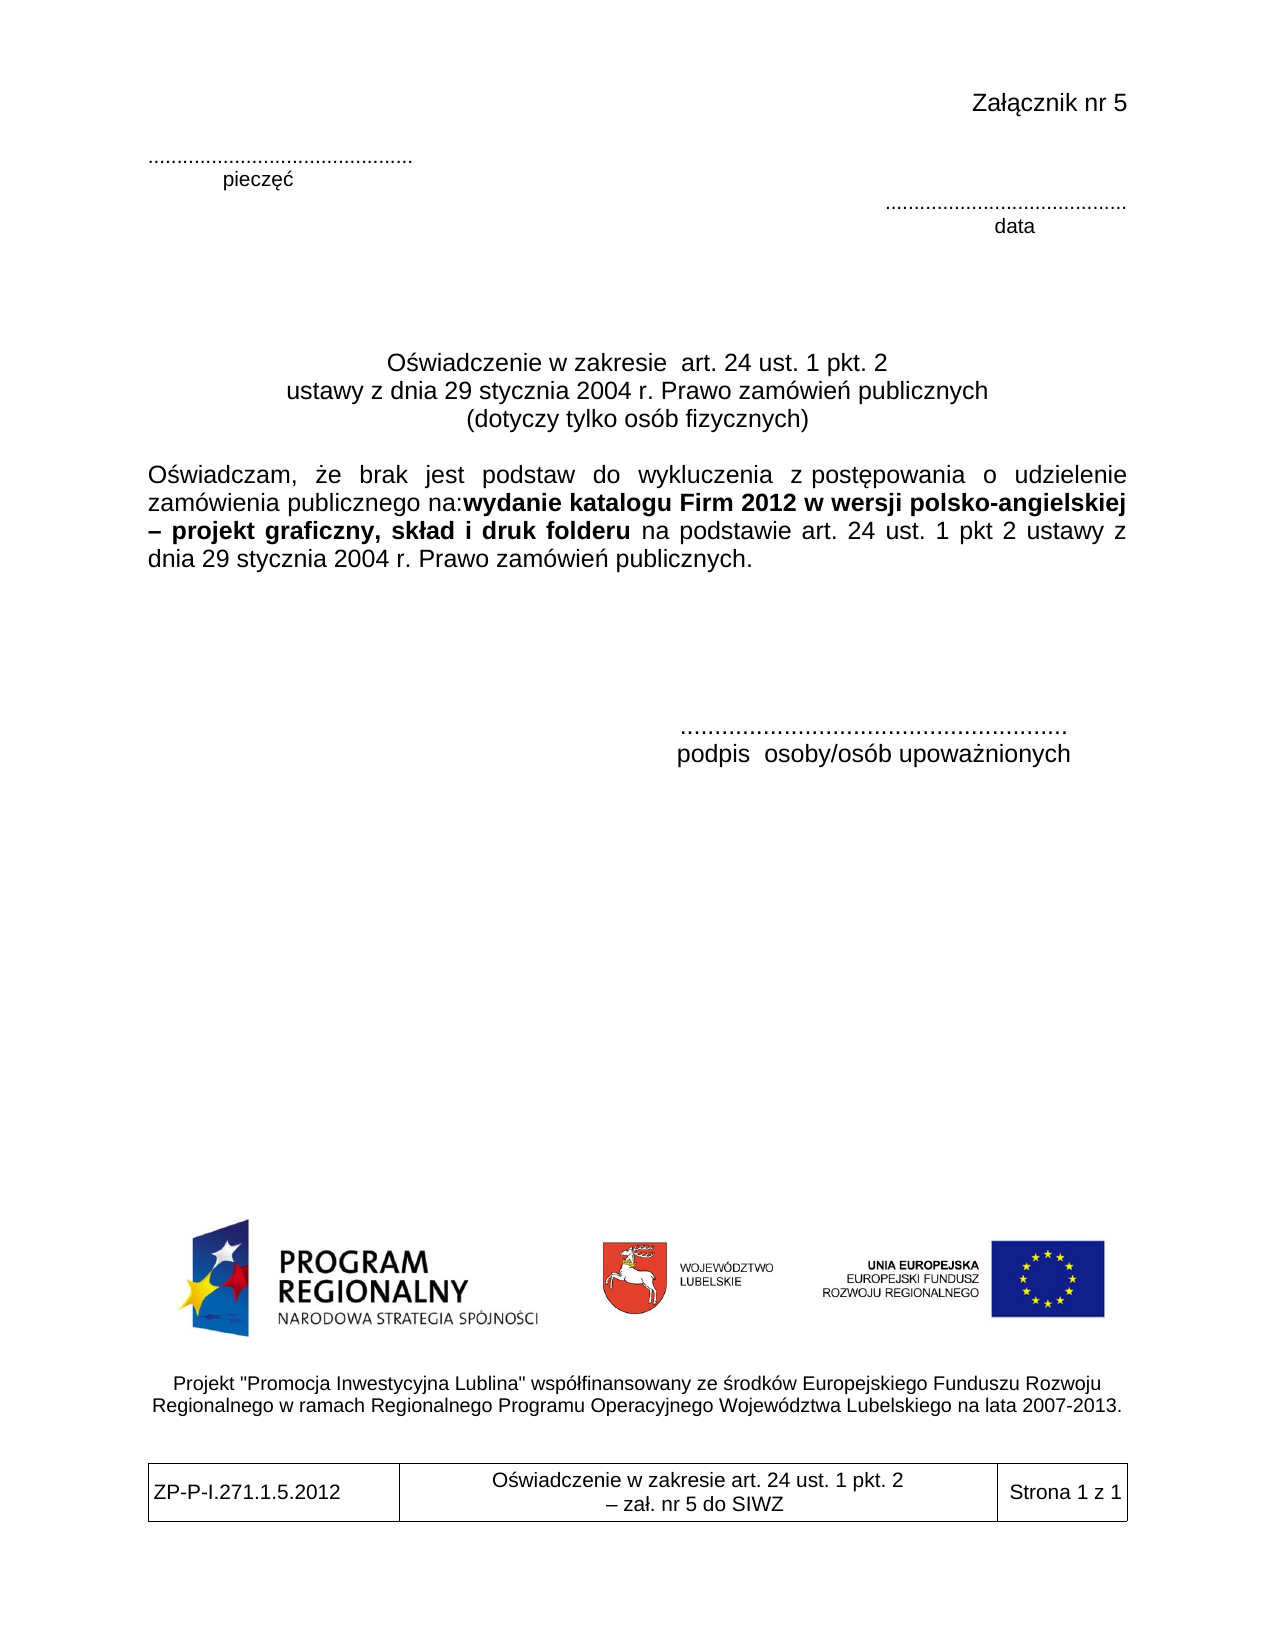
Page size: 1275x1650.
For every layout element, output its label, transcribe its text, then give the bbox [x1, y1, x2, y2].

text (dotyczy tylko osób fizycznych) [148, 405, 1127, 433]
subtitle Załącznik nr 5 [148, 89, 1127, 117]
text ........................................................ [620, 712, 1127, 740]
text Oświadczenie w zakresie art. 24 ust. 1 pkt. 2 [148, 349, 1127, 377]
text .......................................... [148, 191, 1127, 214]
picture [149, 1207, 1154, 1354]
text Oświadczam, że brak jest podstaw do wykluczenia z postępowania o udzielenie zamówienia publicznego na:wydanie katalogu Firm 2012 w wersji polsko-angielskiej – projekt graficzny, skład i druk folderu na podstawie art. 24 ust. 1 pkt 2 ustawy z dnia 29 stycznia 2004 r. Prawo zamówień publicznych. [148, 461, 1127, 572]
text ustawy z dnia 29 stycznia 2004 r. Prawo zamówień publicznych [148, 377, 1127, 405]
text podpis osoby/osób upoważnionych [620, 740, 1127, 768]
text .............................................. [148, 144, 1127, 168]
text data [148, 214, 1127, 237]
text pieczęć [148, 168, 1127, 191]
